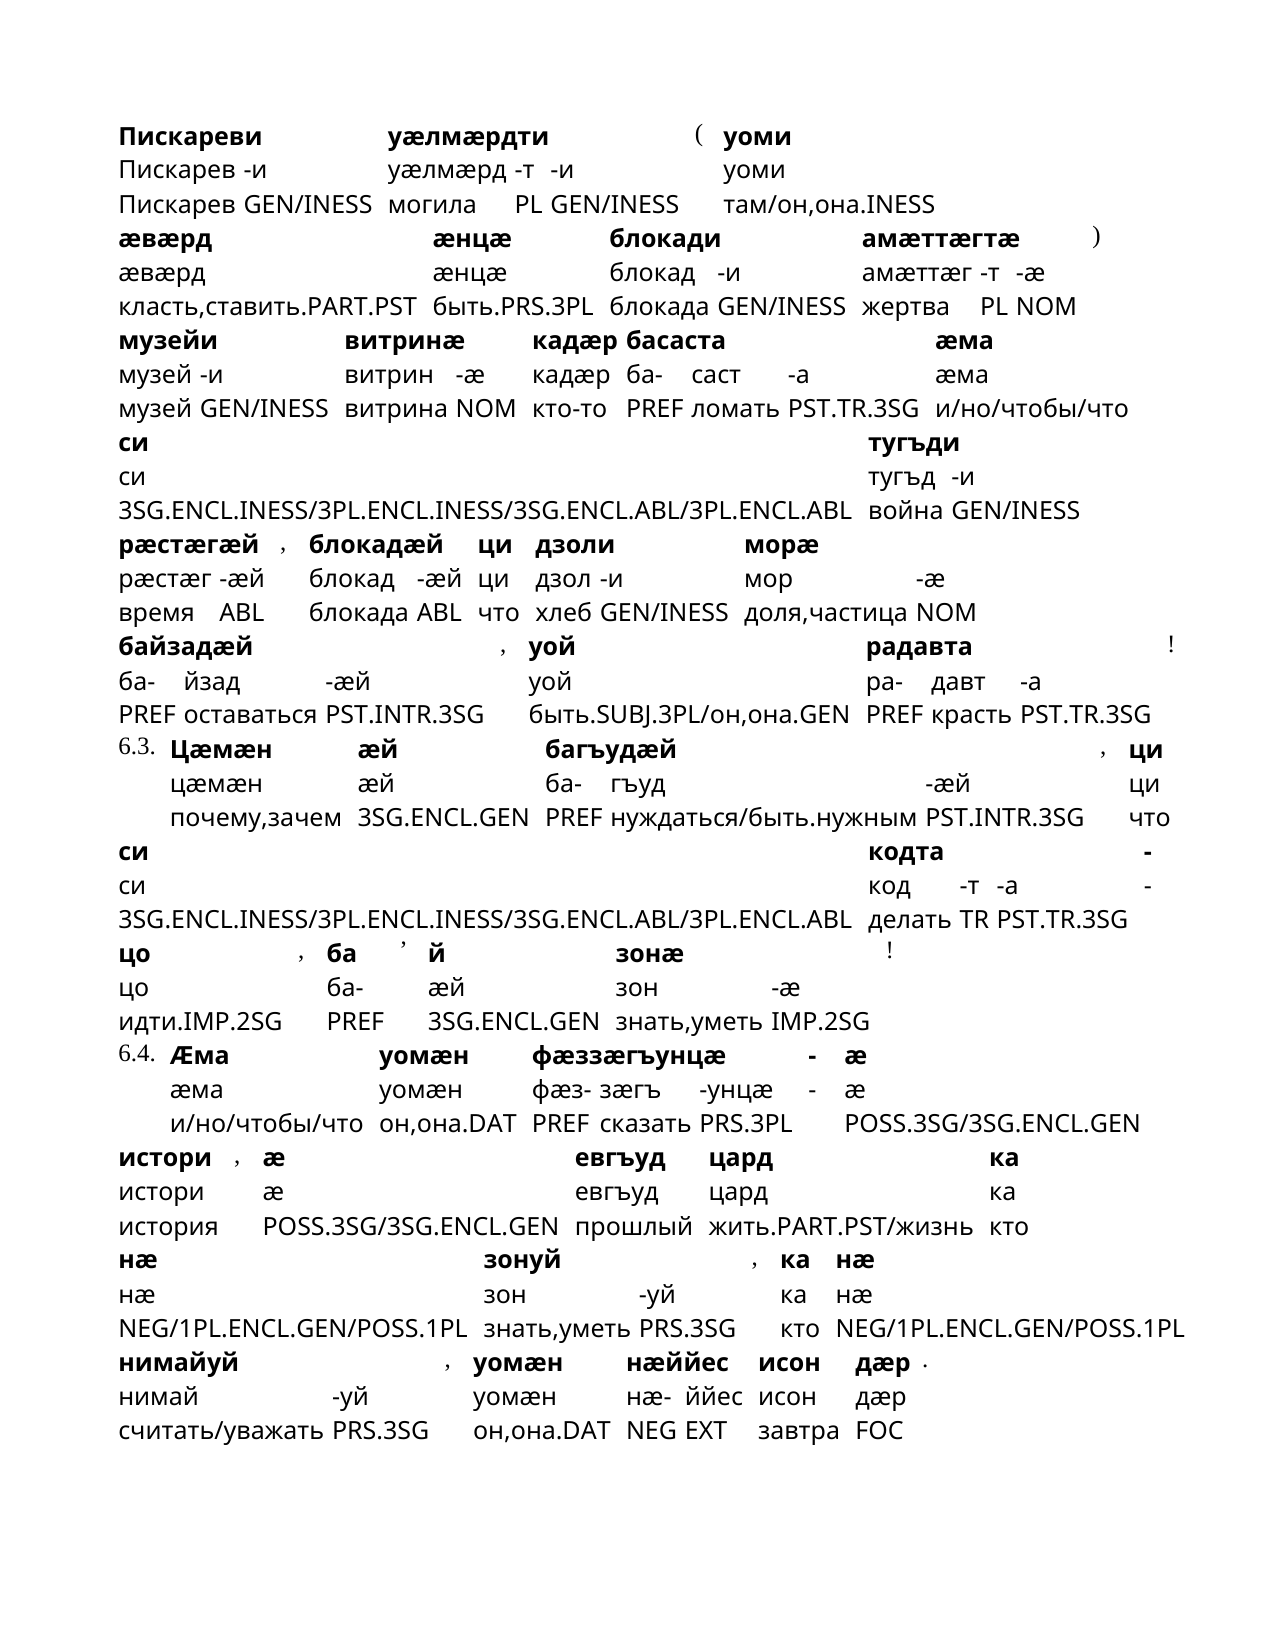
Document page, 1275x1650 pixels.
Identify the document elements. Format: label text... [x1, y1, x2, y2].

text PREF [532, 1106, 592, 1140]
text Æма [169, 1038, 371, 1072]
text цо [118, 936, 290, 970]
text GEN/INESS [199, 391, 329, 425]
text , [280, 527, 301, 556]
text нуждаться/быть.нужным [610, 799, 918, 833]
text æ [844, 1072, 1141, 1106]
text Цæмæн [169, 731, 350, 765]
text PRS.3SG [332, 1412, 429, 1447]
text уомæн [379, 1038, 524, 1072]
text -и [199, 357, 329, 391]
text цæмæн [169, 765, 342, 799]
text история [118, 1208, 219, 1242]
text дзоли [535, 527, 736, 561]
text ци [477, 561, 520, 595]
text евгъуд [574, 1174, 693, 1208]
text EXT [684, 1412, 743, 1447]
text ABL [417, 595, 462, 629]
text кодта [868, 833, 1136, 867]
text кто-то [532, 391, 611, 425]
text код [868, 867, 952, 902]
text блокади [609, 220, 854, 254]
text тугъди [868, 425, 1088, 459]
text ба- [118, 663, 176, 697]
text и/но/чтобы/что [169, 1106, 364, 1140]
text знать,уметь [615, 1004, 763, 1038]
text PL [980, 288, 1008, 322]
text ( [694, 118, 716, 147]
text быть.PRS.3PL [432, 288, 594, 322]
text 3SG.ENCL.GEN [357, 799, 530, 833]
text æма [169, 1072, 364, 1106]
text фæззæгъунцæ [532, 1038, 801, 1072]
text ломать [691, 391, 780, 425]
text æ [844, 1038, 1149, 1072]
text фæз- [532, 1072, 592, 1106]
text си [118, 459, 853, 493]
text делать [868, 902, 952, 936]
text прошлый [574, 1208, 693, 1242]
text , [1100, 731, 1121, 760]
text си [118, 867, 853, 902]
text что [1128, 799, 1171, 833]
text POSS.3SG/3SG.ENCL.GEN [844, 1106, 1141, 1140]
text -уй [332, 1378, 429, 1412]
text GEN/INESS [243, 186, 373, 220]
text 3SG.ENCL.INESS/3PL.ENCL.INESS/3SG.ENCL.ABL/3PL.ENCL.ABL [118, 493, 853, 527]
text PST.INTR.3SG [925, 799, 1084, 833]
text -и [599, 561, 729, 595]
text кто [989, 1208, 1029, 1242]
text завтра [758, 1412, 840, 1447]
text нæ- [626, 1378, 677, 1412]
text амæттæгтæ [862, 220, 1084, 254]
text нимайуй [118, 1344, 437, 1378]
text 6.3. [118, 731, 162, 760]
text й [428, 936, 608, 970]
text ба [326, 936, 392, 970]
text Пискарев [118, 186, 236, 220]
text - [808, 1038, 837, 1072]
text IMP.2SG [771, 1004, 870, 1038]
text PST.TR.3SG [788, 391, 919, 425]
text музейи [118, 322, 337, 357]
text мор [744, 561, 908, 595]
text что [477, 595, 520, 629]
text -æй [325, 663, 484, 697]
text нæ [118, 1242, 476, 1276]
text он,она.DAT [379, 1106, 517, 1140]
text исон [758, 1378, 840, 1412]
text почему,зачем [169, 799, 342, 833]
text си [118, 833, 860, 867]
text æнцæ [432, 254, 594, 288]
text NEG [626, 1412, 677, 1447]
text уæлмæрд [388, 152, 507, 186]
text уæлмæрдти [388, 118, 687, 152]
text NOM [916, 595, 977, 629]
text PRS.3SG [639, 1310, 736, 1344]
text -æй [925, 765, 1084, 799]
text цард [708, 1140, 981, 1174]
text нæййес [626, 1344, 750, 1378]
text PST.TR.3SG [1020, 697, 1152, 731]
text ) [1092, 220, 1113, 249]
text время [118, 595, 212, 629]
text уоми [723, 152, 935, 186]
text уомæн [473, 1378, 611, 1412]
text , [751, 1242, 772, 1271]
text там/он,она.INESS [723, 186, 935, 220]
text кто [780, 1310, 820, 1344]
text класть,ставить.PART.PST [118, 288, 417, 322]
text æнцæ [432, 220, 602, 254]
text уомæн [473, 1344, 618, 1378]
text рæстæгæй [118, 527, 272, 561]
text Пискарев [118, 152, 236, 186]
text дзол [535, 561, 592, 595]
text -унцæ [699, 1072, 793, 1106]
text блокадæй [308, 527, 470, 561]
text ! [885, 936, 906, 964]
text ! [1167, 629, 1188, 658]
text зонæ [615, 936, 878, 970]
text цард [708, 1174, 974, 1208]
text и/но/чтобы/что [935, 391, 1129, 425]
text кадæр [532, 322, 618, 357]
text ба- [326, 970, 384, 1004]
text , [234, 1140, 255, 1169]
text уомæн [379, 1072, 517, 1106]
text ка [780, 1242, 828, 1276]
text рæстæг [118, 561, 212, 595]
text евгъуд [574, 1140, 701, 1174]
text зон [615, 970, 763, 1004]
text PL [514, 186, 543, 220]
text , [444, 1344, 465, 1373]
text дæр [855, 1344, 914, 1378]
text сказать [599, 1106, 692, 1140]
text ка [780, 1276, 820, 1310]
text морæ [744, 527, 984, 561]
text -и [951, 459, 1080, 493]
text -и [550, 152, 679, 186]
text ба- [545, 765, 603, 799]
text истори [118, 1140, 226, 1174]
text NEG/1PL.ENCL.GEN/POSS.1PL [118, 1310, 468, 1344]
text -уй [639, 1276, 736, 1310]
text хлеб [535, 595, 592, 629]
text PREF [866, 697, 923, 731]
text PST.TR.3SG [996, 902, 1128, 936]
text æ [262, 1140, 567, 1174]
text зонуй [483, 1242, 744, 1276]
text блокад [609, 254, 709, 288]
text ба- [626, 357, 683, 391]
text йзад [183, 663, 318, 697]
text блокада [308, 595, 409, 629]
text радавта [866, 629, 1159, 663]
text цо [118, 970, 283, 1004]
text ABL [219, 595, 265, 629]
text -т [980, 254, 1008, 288]
text -æ [455, 357, 517, 391]
text кадæр [532, 357, 611, 391]
text Пискареви [118, 118, 380, 152]
text NOM [455, 391, 517, 425]
text музей [118, 391, 192, 425]
text могила [388, 186, 507, 220]
text GEN/INESS [550, 186, 679, 220]
text PRS.3PL [699, 1106, 793, 1140]
text -æ [771, 970, 870, 1004]
text нæ [835, 1242, 1193, 1276]
text æй [357, 731, 537, 765]
text ци [1128, 731, 1178, 765]
text æвæрд [118, 254, 417, 288]
text уой [528, 629, 858, 663]
text POSS.3SG/3SG.ENCL.GEN [262, 1208, 559, 1242]
text ци [1128, 765, 1171, 799]
text -а [1020, 663, 1152, 697]
text блокад [308, 561, 409, 595]
text NOM [1016, 288, 1077, 322]
text PST.INTR.3SG [325, 697, 484, 731]
text PREF [545, 799, 603, 833]
text зæгъ [599, 1072, 692, 1106]
text . [922, 1344, 943, 1373]
text æй [357, 765, 530, 799]
text саст [691, 357, 780, 391]
text -æ [1016, 254, 1077, 288]
text идти.IMP.2SG [118, 1004, 283, 1038]
text дæр [855, 1378, 907, 1412]
text , [500, 629, 521, 658]
text байзадæй [118, 629, 492, 663]
text GEN/INESS [599, 595, 729, 629]
text , [298, 936, 319, 964]
text PREF [118, 697, 176, 731]
text витрин [344, 357, 448, 391]
text PREF [326, 1004, 384, 1038]
text æ [262, 1174, 559, 1208]
text -æ [916, 561, 977, 595]
text блокада [609, 288, 709, 322]
text -а [788, 357, 919, 391]
text музей [118, 357, 192, 391]
text 3SG.ENCL.INESS/3PL.ENCL.INESS/3SG.ENCL.ABL/3PL.ENCL.ABL [118, 902, 853, 936]
text FOC [855, 1412, 907, 1447]
text амæттæг [862, 254, 972, 288]
text нæ [118, 1276, 468, 1310]
text PREF [626, 391, 683, 425]
text уоми [723, 118, 943, 152]
text жить.PART.PST/жизнь [708, 1208, 974, 1242]
text нимай [118, 1378, 324, 1412]
text - [1143, 867, 1164, 902]
text æвæрд [118, 220, 425, 254]
text война [868, 493, 943, 527]
text ййес [684, 1378, 743, 1412]
text - [1143, 833, 1172, 867]
text ра- [866, 663, 923, 697]
text истори [118, 1174, 219, 1208]
text зон [483, 1276, 631, 1310]
text -æй [417, 561, 462, 595]
text ка [989, 1174, 1029, 1208]
text знать,уметь [483, 1310, 631, 1344]
text 3SG.ENCL.GEN [428, 1004, 600, 1038]
text -а [996, 867, 1128, 902]
text - [808, 1072, 829, 1106]
text он,она.DAT [473, 1412, 611, 1447]
text витрина [344, 391, 448, 425]
text оставаться [183, 697, 318, 731]
text витринæ [344, 322, 524, 357]
text давт [931, 663, 1012, 697]
text ’ [399, 936, 420, 964]
text басаста [626, 322, 927, 357]
text æма [935, 322, 1137, 357]
text -т [959, 867, 989, 902]
text считать/уважать [118, 1412, 324, 1447]
text -и [717, 254, 846, 288]
text -æй [219, 561, 265, 595]
text -т [514, 152, 543, 186]
text GEN/INESS [717, 288, 846, 322]
text тугъд [868, 459, 943, 493]
text æма [935, 357, 1129, 391]
text ка [989, 1140, 1037, 1174]
text NEG/1PL.ENCL.GEN/POSS.1PL [835, 1310, 1185, 1344]
text -и [243, 152, 373, 186]
text ци [477, 527, 528, 561]
text нæ [835, 1276, 1185, 1310]
text гъуд [610, 765, 918, 799]
text TR [959, 902, 989, 936]
text быть.SUBJ.3PL/он,она.GEN [528, 697, 850, 731]
text жертва [862, 288, 972, 322]
text æй [428, 970, 600, 1004]
text красть [931, 697, 1012, 731]
text уой [528, 663, 850, 697]
text доля,частица [744, 595, 908, 629]
text багъудæй [545, 731, 1092, 765]
text 6.4. [118, 1038, 162, 1067]
text GEN/INESS [951, 493, 1080, 527]
text си [118, 425, 860, 459]
text исон [758, 1344, 848, 1378]
